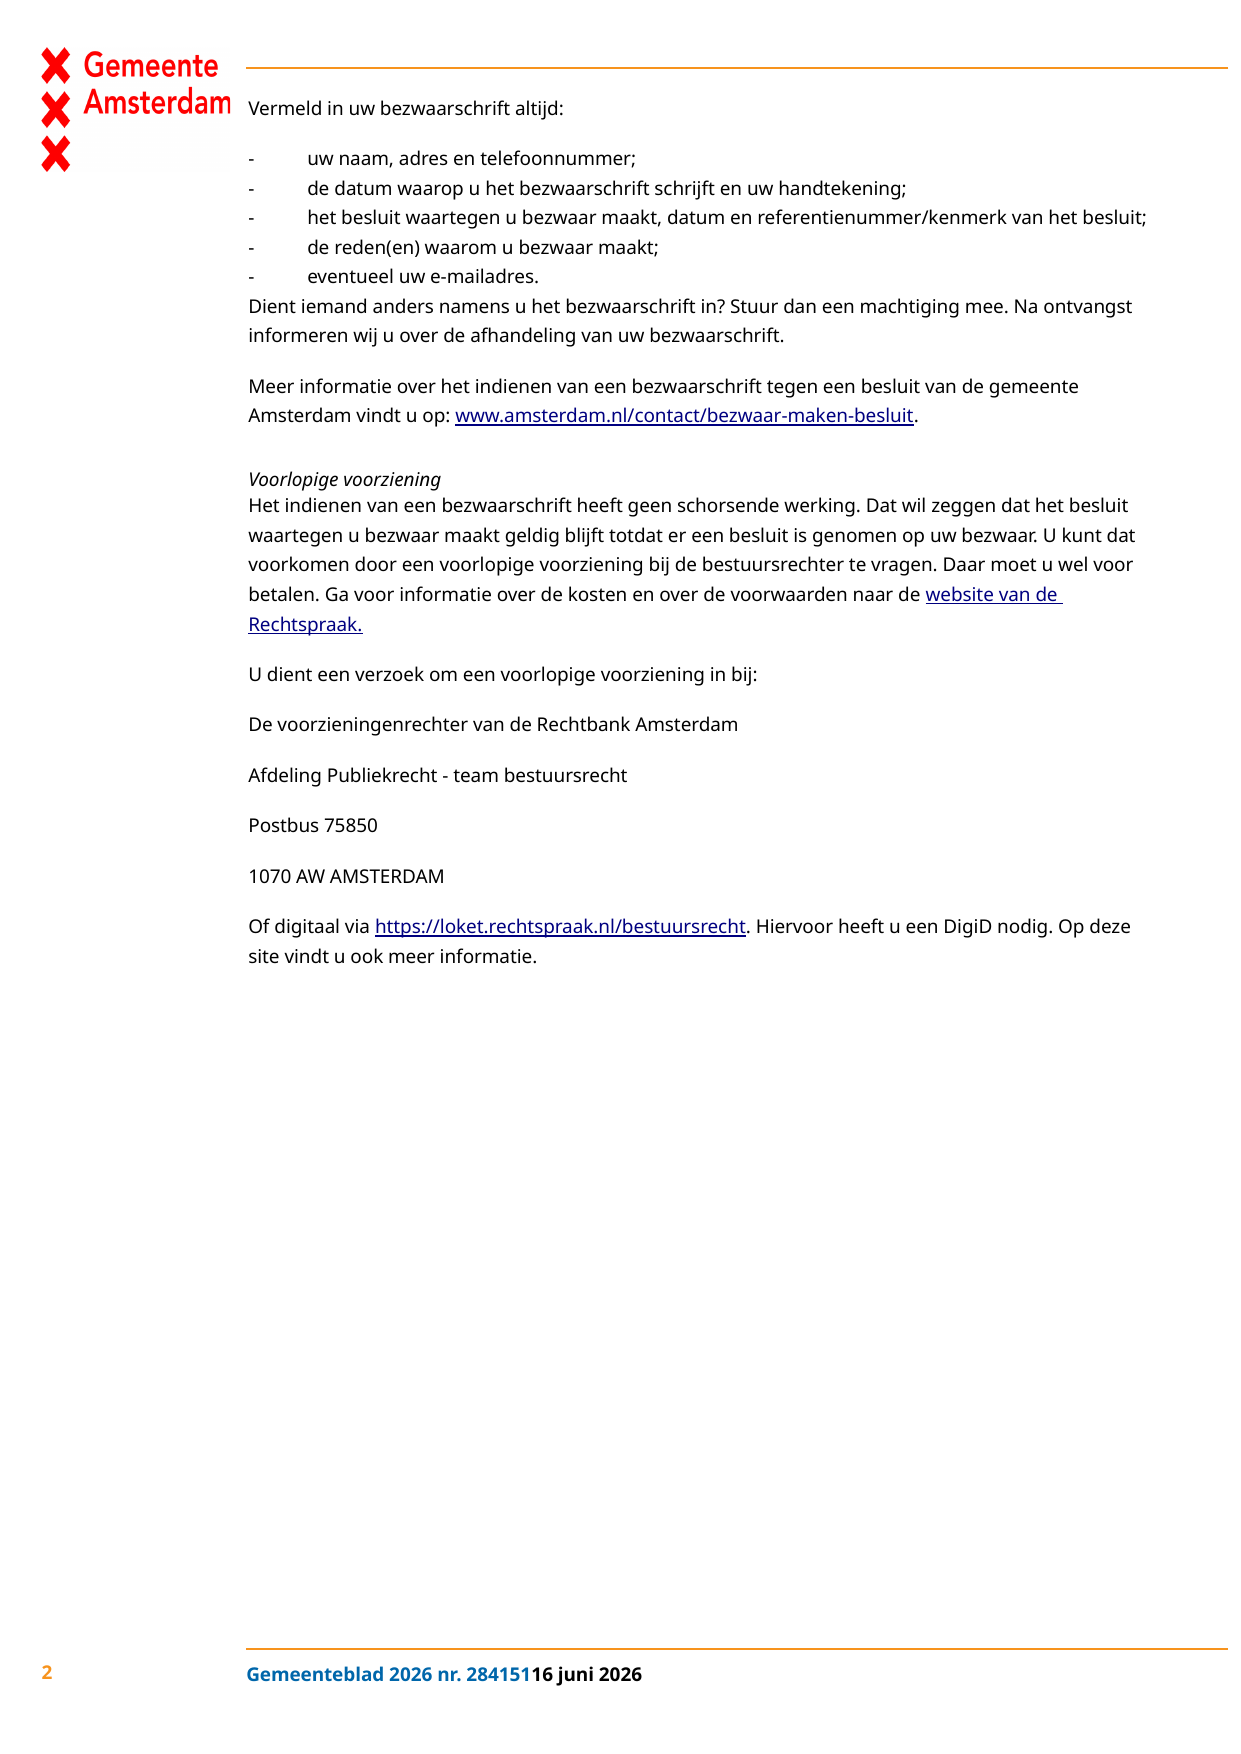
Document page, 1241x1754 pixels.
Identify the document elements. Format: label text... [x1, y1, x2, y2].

text Of digitaal via https://loket.rechtspraak.nl/bestuursrecht. Hiervoor heeft u een DigiD nodig. Op deze site vindt u ook meer informatie. [248, 913, 1152, 968]
text U dient een verzoek om een voorlopige voorziening in bij: [248, 661, 1152, 687]
list het besluit waartegen u bezwaar maakt, datum en referentienummer/kenmerk van het besluit; [248, 204, 1152, 230]
text Afdeling Publiekrecht - team bestuursrecht [248, 762, 1152, 788]
list eventueel uw e-mailadres. [248, 263, 1152, 289]
text Meer informatie over het indienen van een bezwaarschrift tegen een besluit van de gemeente Amsterdam vindt u op: www.amsterdam.nl/contact/bezwaar-maken-besluit. [248, 373, 1152, 428]
text Dient iemand anders namens u het bezwaarschrift in? Stuur dan een machtiging mee. Na ontvangst informeren wij u over de afhandeling van uw bezwaarschrift. [248, 293, 1152, 348]
list de reden(en) waarom u bezwaar maakt; [248, 234, 1152, 260]
list de datum waarop u het bezwaarschrift schrijft en uw handtekening; [248, 175, 1152, 201]
list uw naam, adres en telefoonnummer; [248, 145, 1152, 171]
picture [41, 47, 231, 172]
text Postbus 75850 [248, 812, 1152, 838]
text Het indienen van een bezwaarschrift heeft geen schorsende werking. Dat wil zeggen dat het besluit waartegen u bezwaar maakt geldig blijft totdat er een besluit is genomen op uw bezwaar. U kunt dat voorkomen door een voorlopige voorziening bij de bestuursrechter te vragen. Daar moet u wel voor betalen. Ga voor informatie over de kosten en over de voorwaarden naar de website van de Rechtspraak. [248, 492, 1152, 636]
text 1070 AW AMSTERDAM [248, 863, 1152, 888]
text De voorzieningenrechter van de Rechtbank Amsterdam [248, 712, 1152, 737]
text Voorlopige voorziening [248, 467, 1152, 492]
text Vermeld in uw bezwaarschrift altijd: [248, 95, 1152, 121]
